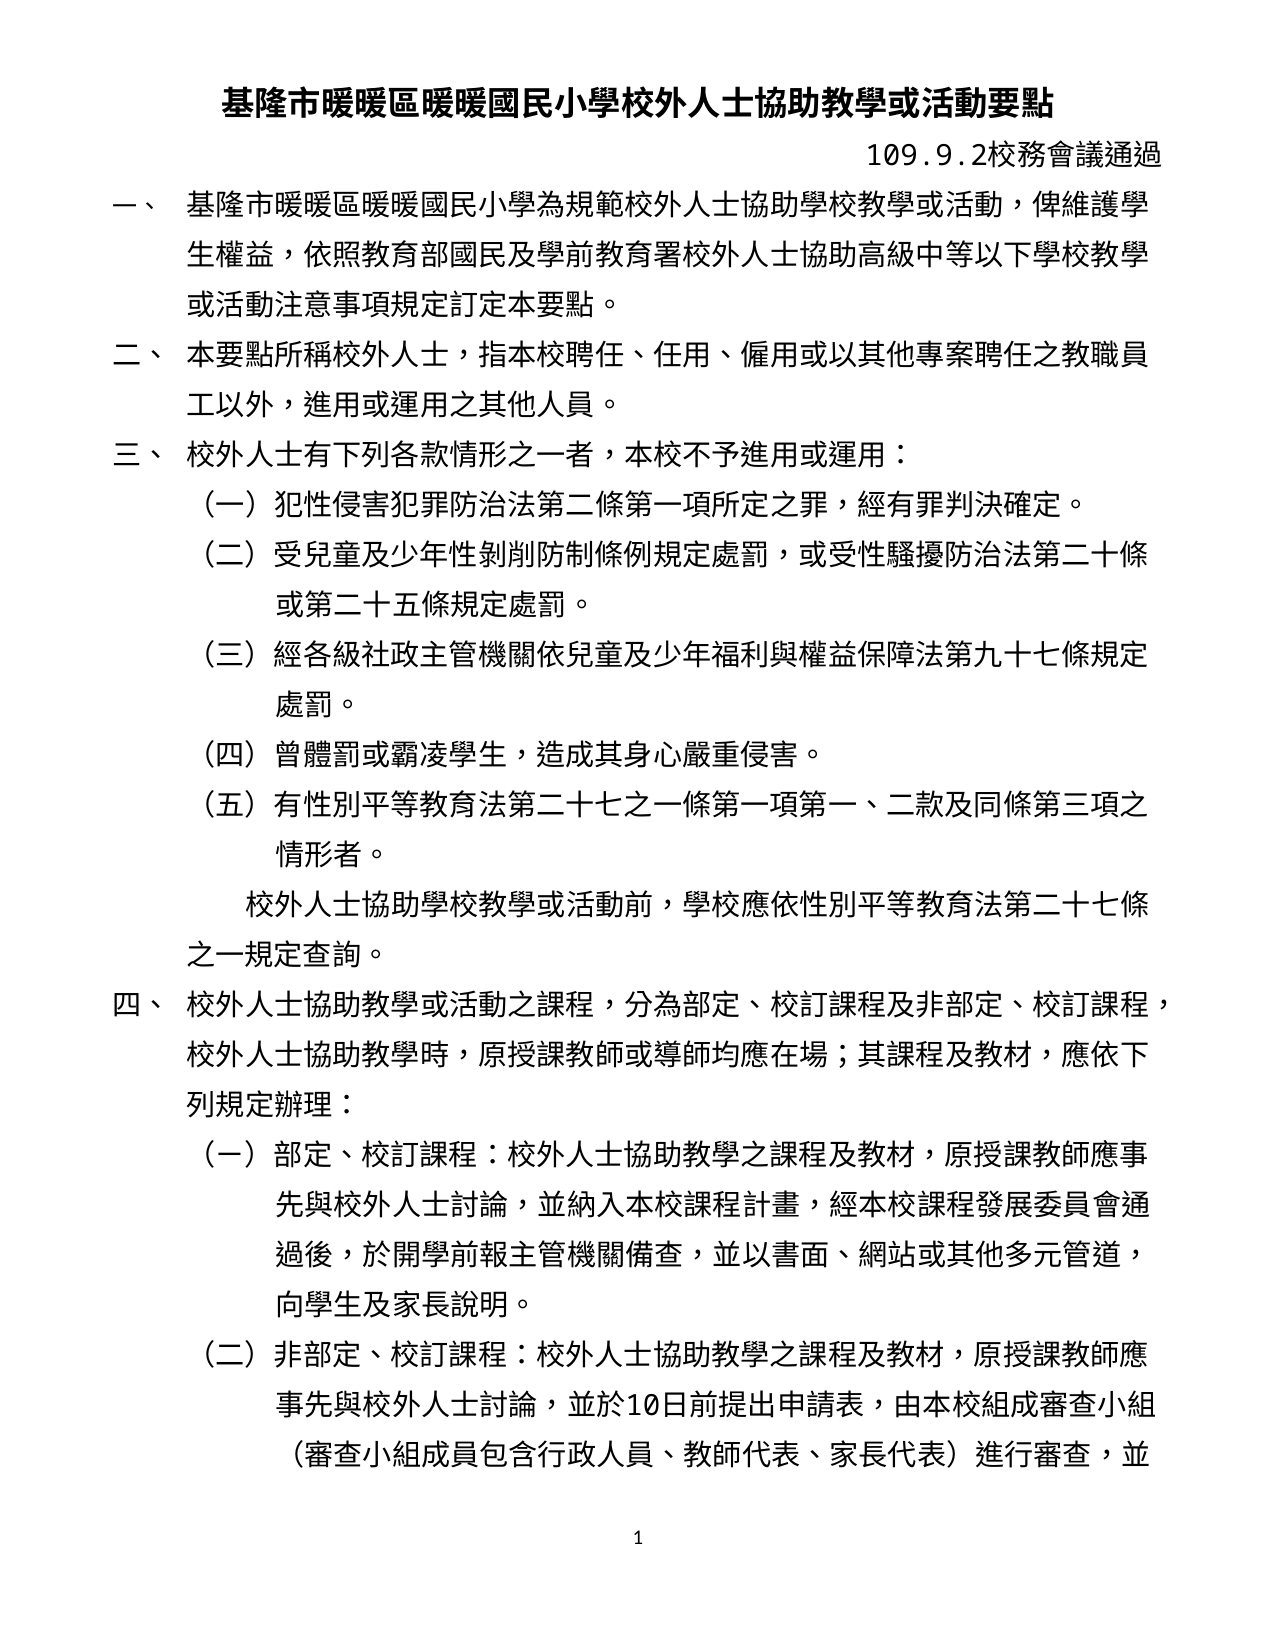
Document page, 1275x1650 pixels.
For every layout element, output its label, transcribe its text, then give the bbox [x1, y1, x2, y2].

list 本要點所稱校外人士，指本校聘任、任用、僱用或以其他專案聘任之教職員工以外，進用或運用之其他人員。 [112, 325, 1162, 425]
text 基隆市暖暖區暖暖國民小學校外人士協助教學或活動要點 [112, 75, 1162, 125]
text 校外人士協助學校教學或活動前，學校應依性別平等教育法第二十七條之一規定查詢。 [186, 875, 1162, 975]
text （四）曾體罰或霸凌學生，造成其身心嚴重侵害。 [186, 725, 1162, 775]
text （ㄧ）部定、校訂課程：校外人士協助教學之課程及教材，原授課教師應事先與校外人士討論，並納入本校課程計畫，經本校課程發展委員會通過後，於開學前報主管機關備查，並以書面、網站或其他多元管道，向學生及家長說明。 [186, 1125, 1162, 1325]
list 基隆市暖暖區暖暖國民小學為規範校外人士協助學校教學或活動，俾維護學生權益，依照教育部國民及學前教育署校外人士協助高級中等以下學校教學或活動注意事項規定訂定本要點。 [112, 175, 1162, 325]
text 109.9.2校務會議通過 [186, 125, 1162, 175]
list 校外人士協助教學或活動之課程，分為部定、校訂課程及非部定、校訂課程，校外人士協助教學時，原授課教師或導師均應在場；其課程及教材，應依下列規定辦理： [112, 975, 1162, 1125]
text （三）經各級社政主管機關依兒童及少年福利與權益保障法第九十七條規定處罰。 [186, 625, 1162, 725]
list 校外人士有下列各款情形之一者，本校不予進用或運用： [112, 425, 1162, 475]
text （五）有性別平等教育法第二十七之一條第一項第一、二款及同條第三項之情形者。 [186, 775, 1162, 875]
text （二）非部定、校訂課程：校外人士協助教學之課程及教材，原授課教師應事先與校外人士討論，並於10日前提出申請表，由本校組成審查小組（審查小組成員包含行政人員、教師代表、家長代表）進行審查，並 [186, 1325, 1162, 1475]
text （二）受兒童及少年性剝削防制條例規定處罰，或受性騷擾防治法第二十條或第二十五條規定處罰。 [186, 525, 1162, 625]
text （一）犯性侵害犯罪防治法第二條第一項所定之罪，經有罪判決確定。 [186, 475, 1162, 525]
